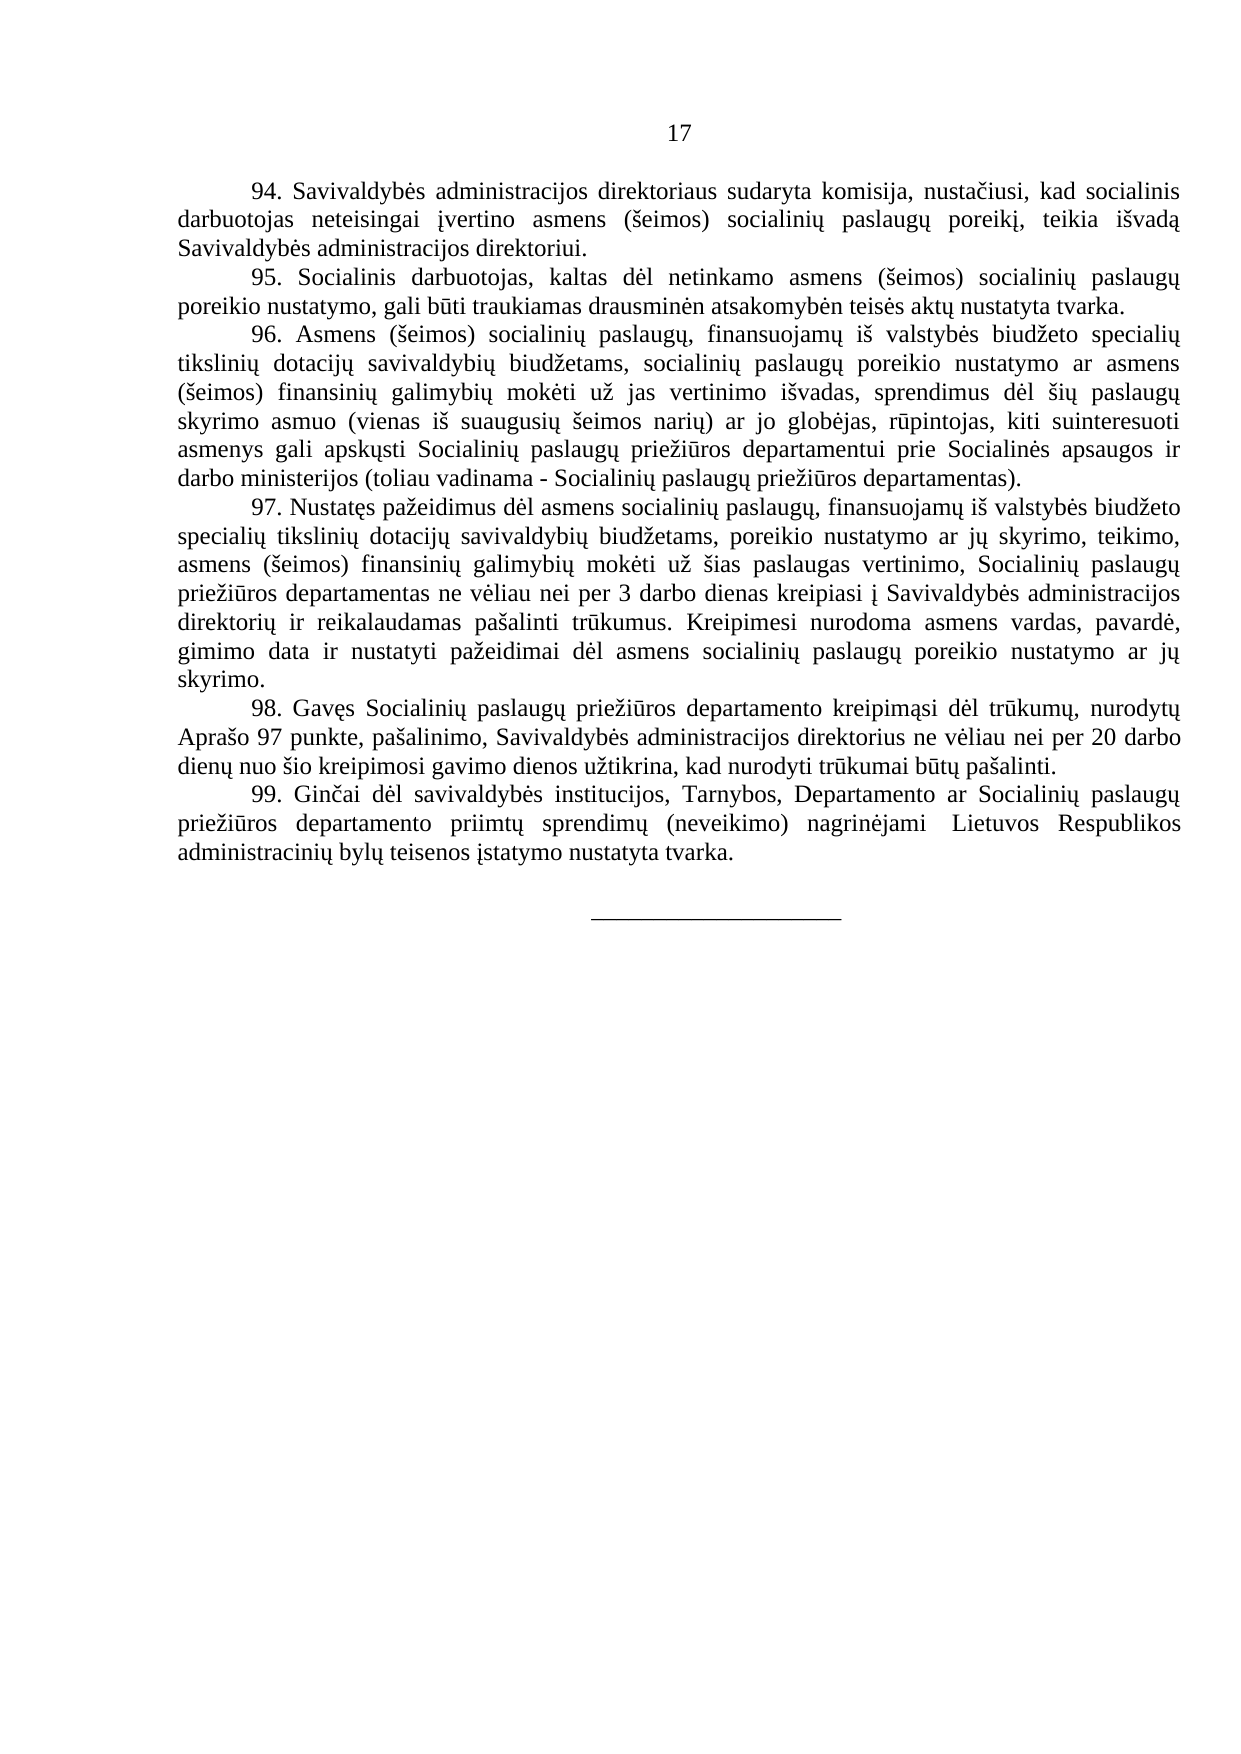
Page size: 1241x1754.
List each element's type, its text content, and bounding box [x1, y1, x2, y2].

text 98. Gavęs Socialinių paslaugų priežiūros departamento kreipimąsi dėl trūkumų, nurodytų Aprašo 97 punkte, pašalinimo, Savivaldybės administracijos direktorius ne vėliau nei per 20 darbo dienų nuo šio kreipimosi gavimo dienos užtikrina, kad nurodyti trūkumai būtų pašalinti. [177, 693, 1181, 779]
text ____________________ [177, 894, 1181, 923]
text 95. Socialinis darbuotojas, kaltas dėl netinkamo asmens (šeimos) socialinių paslaugų poreikio nustatymo, gali būti traukiamas drausminėn atsakomybėn teisės aktų nustatyta tvarka. [177, 262, 1181, 319]
text 97. Nustatęs pažeidimus dėl asmens socialinių paslaugų, finansuojamų iš valstybės biudžeto specialių tikslinių dotacijų savivaldybių biudžetams, poreikio nustatymo ar jų skyrimo, teikimo, asmens (šeimos) finansinių galimybių mokėti už šias paslaugas vertinimo, Socialinių paslaugų priežiūros departamentas ne vėliau nei per 3 darbo dienas kreipiasi į Savivaldybės administracijos direktorių ir reikalaudamas pašalinti trūkumus. Kreipimesi nurodoma asmens vardas, pavardė, gimimo data ir nustatyti pažeidimai dėl asmens socialinių paslaugų poreikio nustatymo ar jų skyrimo. [177, 492, 1181, 693]
text 96. Asmens (šeimos) socialinių paslaugų, finansuojamų iš valstybės biudžeto specialių tikslinių dotacijų savivaldybių biudžetams, socialinių paslaugų poreikio nustatymo ar asmens (šeimos) finansinių galimybių mokėti už jas vertinimo išvadas, sprendimus dėl šių paslaugų skyrimo asmuo (vienas iš suaugusių šeimos narių) ar jo globėjas, rūpintojas, kiti suinteresuoti asmenys gali apskųsti Socialinių paslaugų priežiūros departamentui prie Socialinės apsaugos ir darbo ministerijos (toliau vadinama - Socialinių paslaugų priežiūros departamentas). [177, 319, 1181, 492]
text 99. Ginčai dėl savivaldybės institucijos, Tarnybos, Departamento ar Socialinių paslaugų priežiūros departamento priimtų sprendimų (neveikimo) nagrinėjami Lietuvos Respublikos administracinių bylų teisenos įstatymo nustatyta tvarka. [177, 779, 1181, 866]
text 94. Savivaldybės administracijos direktoriaus sudaryta komisija, nustačiusi, kad socialinis darbuotojas neteisingai įvertino asmens (šeimos) socialinių paslaugų poreikį, teikia išvadą Savivaldybės administracijos direktoriui. [177, 176, 1181, 262]
